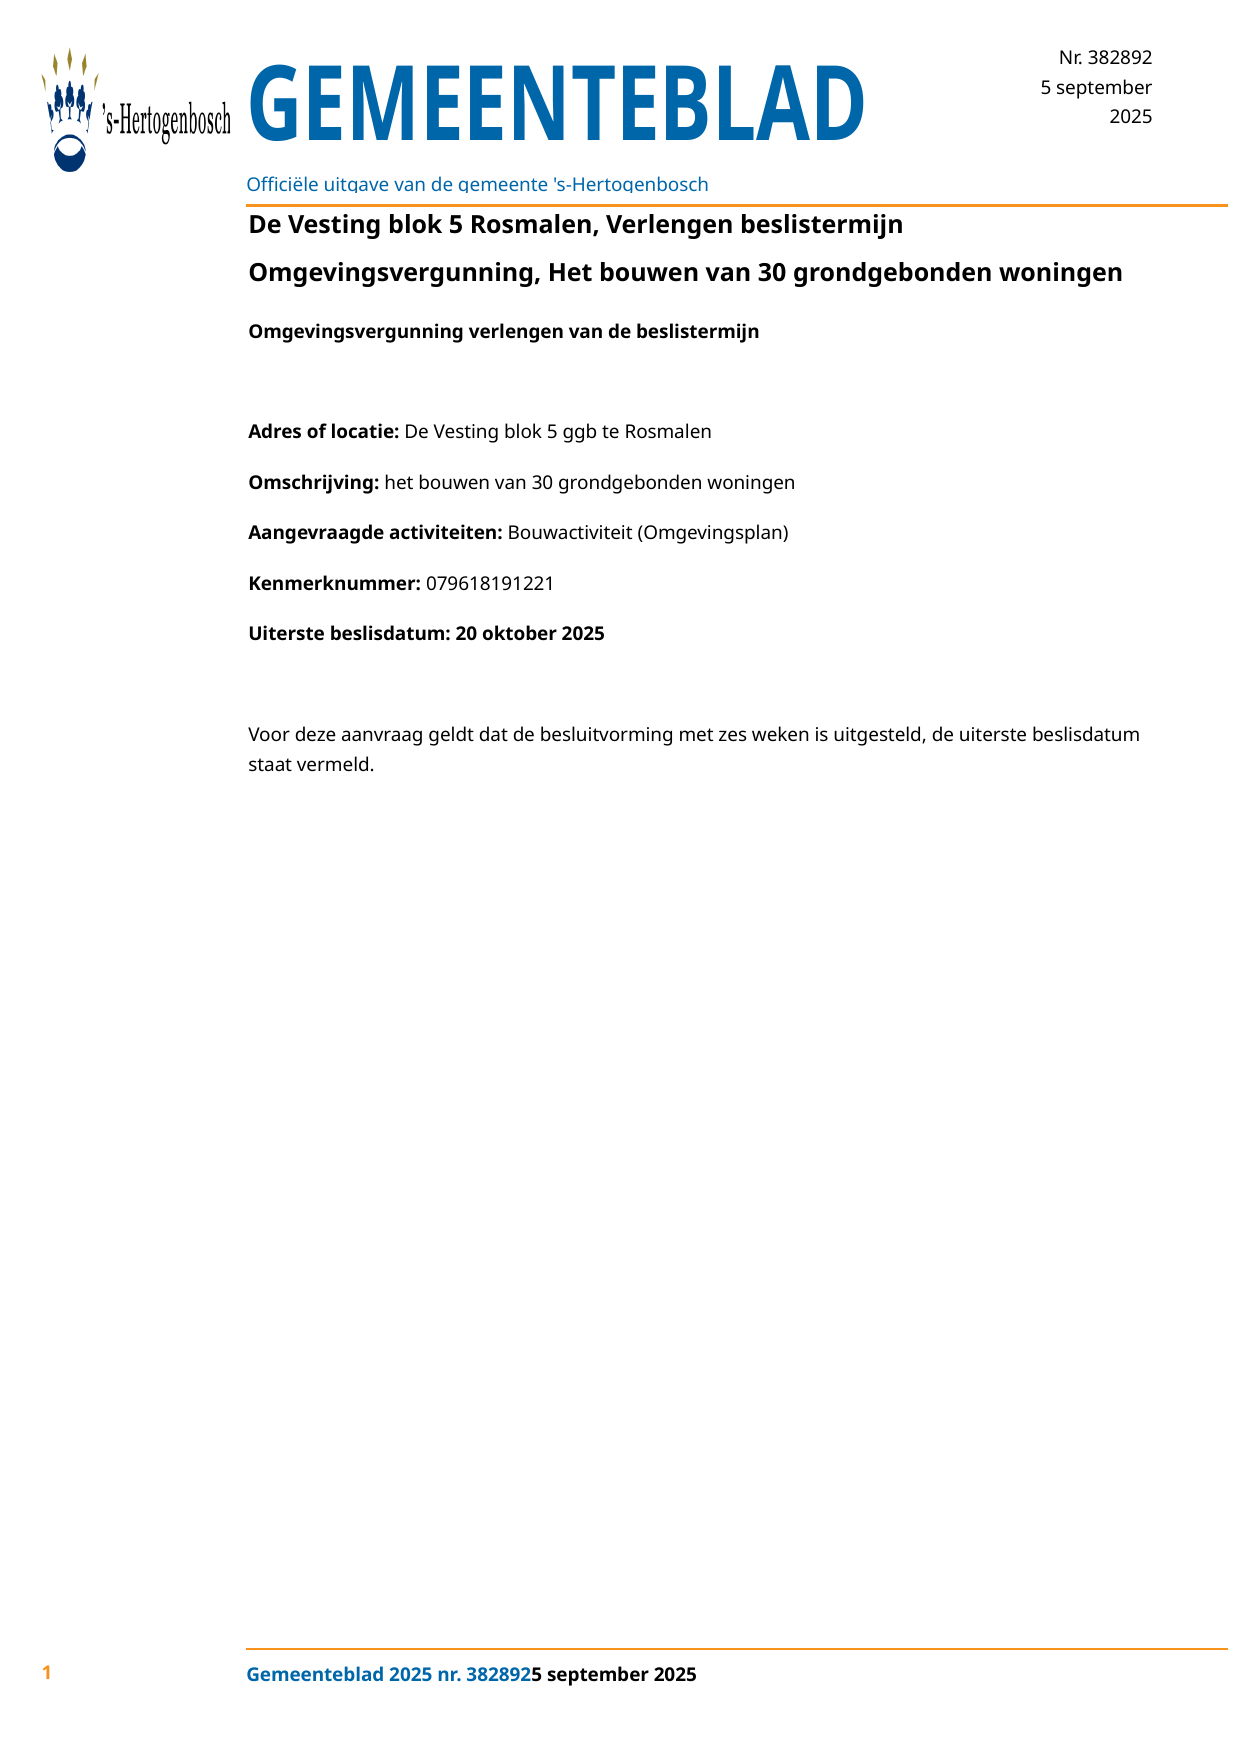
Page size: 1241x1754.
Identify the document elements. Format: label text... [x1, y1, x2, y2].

picture [41, 47, 231, 172]
text Uiterste beslisdatum: 20 oktober 2025 [248, 620, 1152, 646]
text Kenmerknummer: 079618191221 [248, 570, 1152, 596]
text Aangevraagde activiteiten: Bouwactiviteit (Omgevingsplan) [248, 519, 1152, 545]
text Voor deze aanvraag geldt dat de besluitvorming met zes weken is uitgesteld, de uiterste beslisdatum staat vermeld. [248, 721, 1152, 777]
text De Vesting blok 5 Rosmalen, Verlengen beslistermijn Omgevingsvergunning, Het bouwen van 30 grondgebonden woningen [248, 207, 1152, 288]
text Adres of locatie: De Vesting blok 5 ggb te Rosmalen [248, 419, 1152, 444]
text Omschrijving: het bouwen van 30 grondgebonden woningen [248, 469, 1152, 495]
text Omgevingsvergunning verlengen van de beslistermijn [248, 318, 1152, 344]
